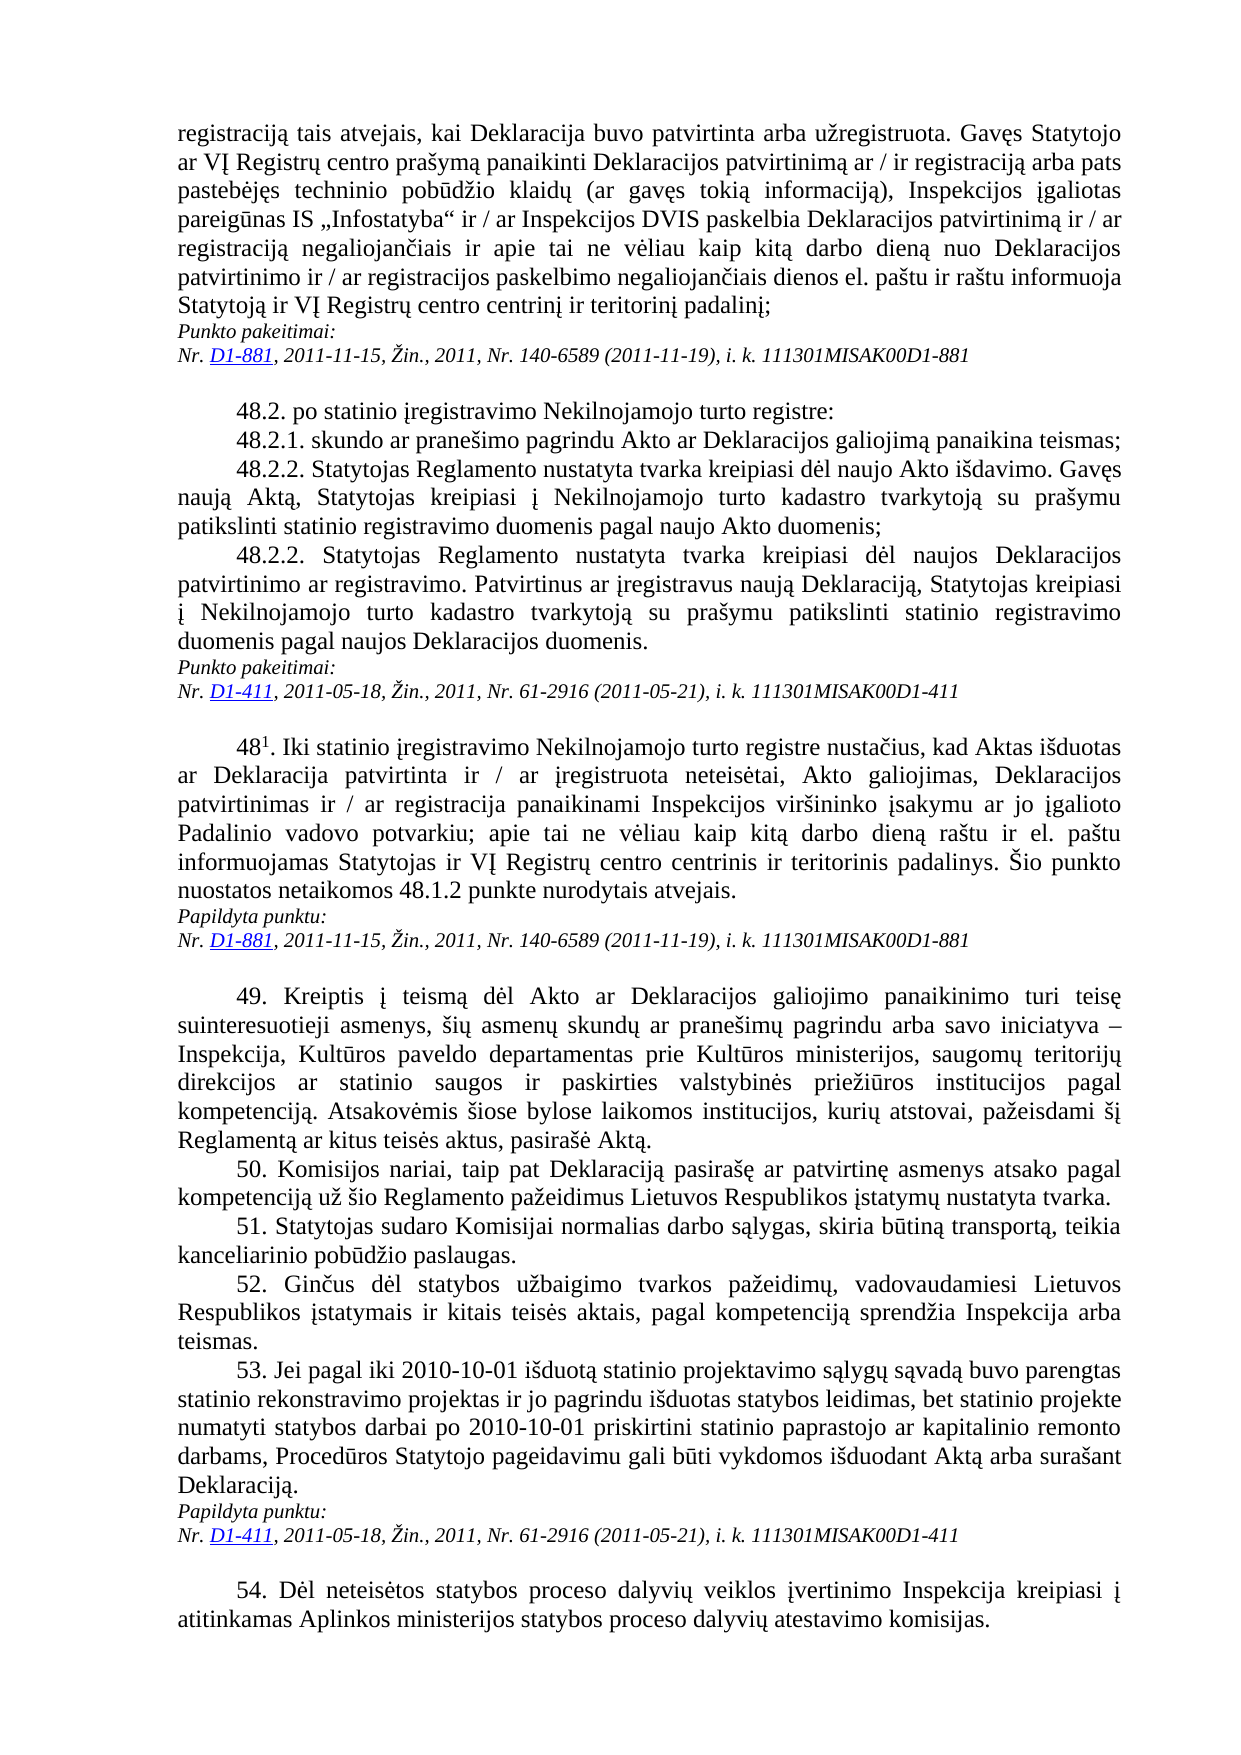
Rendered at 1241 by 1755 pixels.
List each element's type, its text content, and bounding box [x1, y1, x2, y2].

text 50. Komisijos nariai, taip pat Deklaraciją pasirašę ar patvirtinę asmenys atsako pagal kompetenciją už šio Reglamento pažeidimus Lietuvos Respublikos įstatymų nustatyta tvarka. [177, 1154, 1122, 1211]
text 53. Jei pagal iki 2010-10-01 išduotą statinio projektavimo sąlygų sąvadą buvo parengtas statinio rekonstravimo projektas ir jo pagrindu išduotas statybos leidimas, bet statinio projekte numatyti statybos darbai po 2010-10-01 priskirtini statinio paprastojo ar kapitalinio remonto darbams, Procedūros Statytojo pageidavimu gali būti vykdomos išduodant Aktą arba surašant Deklaraciją. [177, 1355, 1122, 1499]
text Nr. D1-411, 2011-05-18, Žin., 2011, Nr. 61-2916 (2011-05-21), i. k. 111301MISAK00D1-411 [177, 679, 1122, 703]
text 54. Dėl neteisėtos statybos proceso dalyvių veiklos įvertinimo Inspekcija kreipiasi į atitinkamas Aplinkos ministerijos statybos proceso dalyvių atestavimo komisijas. [177, 1576, 1122, 1633]
text 52. Ginčus dėl statybos užbaigimo tvarkos pažeidimų, vadovaudamiesi Lietuvos Respublikos įstatymais ir kitais teisės aktais, pagal kompetenciją sprendžia Inspekcija arba teismas. [177, 1269, 1122, 1355]
text Papildyta punktu: [177, 904, 1122, 928]
text 48.2.1. skundo ar pranešimo pagrindu Akto ar Deklaracijos galiojimą panaikina teismas; [177, 425, 1122, 454]
text Nr. D1-881, 2011-11-15, Žin., 2011, Nr. 140-6589 (2011-11-19), i. k. 111301MISAK00D1-881 [177, 928, 1122, 952]
text 481. Iki statinio įregistravimo Nekilnojamojo turto registre nustačius, kad Aktas išduotas ar Deklaracija patvirtinta ir / ar įregistruota neteisėtai, Akto galiojimas, Deklaracijos patvirtinimas ir / ar registracija panaikinami Inspekcijos viršininko įsakymu ar jo įgalioto Padalinio vadovo potvarkiu; apie tai ne vėliau kaip kitą darbo dieną raštu ir el. paštu informuojamas Statytojas ir VĮ Registrų centro centrinis ir teritorinis padalinys. Šio punkto nuostatos netaikomos 48.1.2 punkte nurodytais atvejais. [177, 732, 1122, 904]
text 48.2. po statinio įregistravimo Nekilnojamojo turto registre: [177, 396, 1122, 425]
text Nr. D1-881, 2011-11-15, Žin., 2011, Nr. 140-6589 (2011-11-19), i. k. 111301MISAK00D1-881 [177, 343, 1122, 367]
text Nr. D1-411, 2011-05-18, Žin., 2011, Nr. 61-2916 (2011-05-21), i. k. 111301MISAK00D1-411 [177, 1523, 1122, 1547]
text Punkto pakeitimai: [177, 319, 1122, 343]
text 51. Statytojas sudaro Komisijai normalias darbo sąlygas, skiria būtiną transportą, teikia kanceliarinio pobūdžio paslaugas. [177, 1211, 1122, 1269]
text 48.2.2. Statytojas Reglamento nustatyta tvarka kreipiasi dėl naujos Deklaracijos patvirtinimo ar registravimo. Patvirtinus ar įregistravus naują Deklaraciją, Statytojas kreipiasi į Nekilnojamojo turto kadastro tvarkytoją su prašymu patikslinti statinio registravimo duomenis pagal naujos Deklaracijos duomenis. [177, 540, 1122, 655]
text Punkto pakeitimai: [177, 655, 1122, 679]
text 48.2.2. Statytojas Reglamento nustatyta tvarka kreipiasi dėl naujo Akto išdavimo. Gavęs naują Aktą, Statytojas kreipiasi į Nekilnojamojo turto kadastro tvarkytoją su prašymu patikslinti statinio registravimo duomenis pagal naujo Akto duomenis; [177, 454, 1122, 540]
text Papildyta punktu: [177, 1499, 1122, 1523]
text 49. Kreiptis į teismą dėl Akto ar Deklaracijos galiojimo panaikinimo turi teisę suinteresuotieji asmenys, šių asmenų skundų ar pranešimų pagrindu arba savo iniciatyva – Inspekcija, Kultūros paveldo departamentas prie Kultūros ministerijos, saugomų teritorijų direkcijos ar statinio saugos ir paskirties valstybinės priežiūros institucijos pagal kompetenciją. Atsakovėmis šiose bylose laikomos institucijos, kurių atstovai, pažeisdami šį Reglamentą ar kitus teisės aktus, pasirašė Aktą. [177, 981, 1122, 1154]
text registraciją tais atvejais, kai Deklaracija buvo patvirtinta arba užregistruota. Gavęs Statytojo ar VĮ Registrų centro prašymą panaikinti Deklaracijos patvirtinimą ar / ir registraciją arba pats pastebėjęs techninio pobūdžio klaidų (ar gavęs tokią informaciją), Inspekcijos įgaliotas pareigūnas IS „Infostatyba“ ir / ar Inspekcijos DVIS paskelbia Deklaracijos patvirtinimą ir / ar registraciją negaliojančiais ir apie tai ne vėliau kaip kitą darbo dieną nuo Deklaracijos patvirtinimo ir / ar registracijos paskelbimo negaliojančiais dienos el. paštu ir raštu informuoja Statytoją ir VĮ Registrų centro centrinį ir teritorinį padalinį; [177, 118, 1122, 319]
